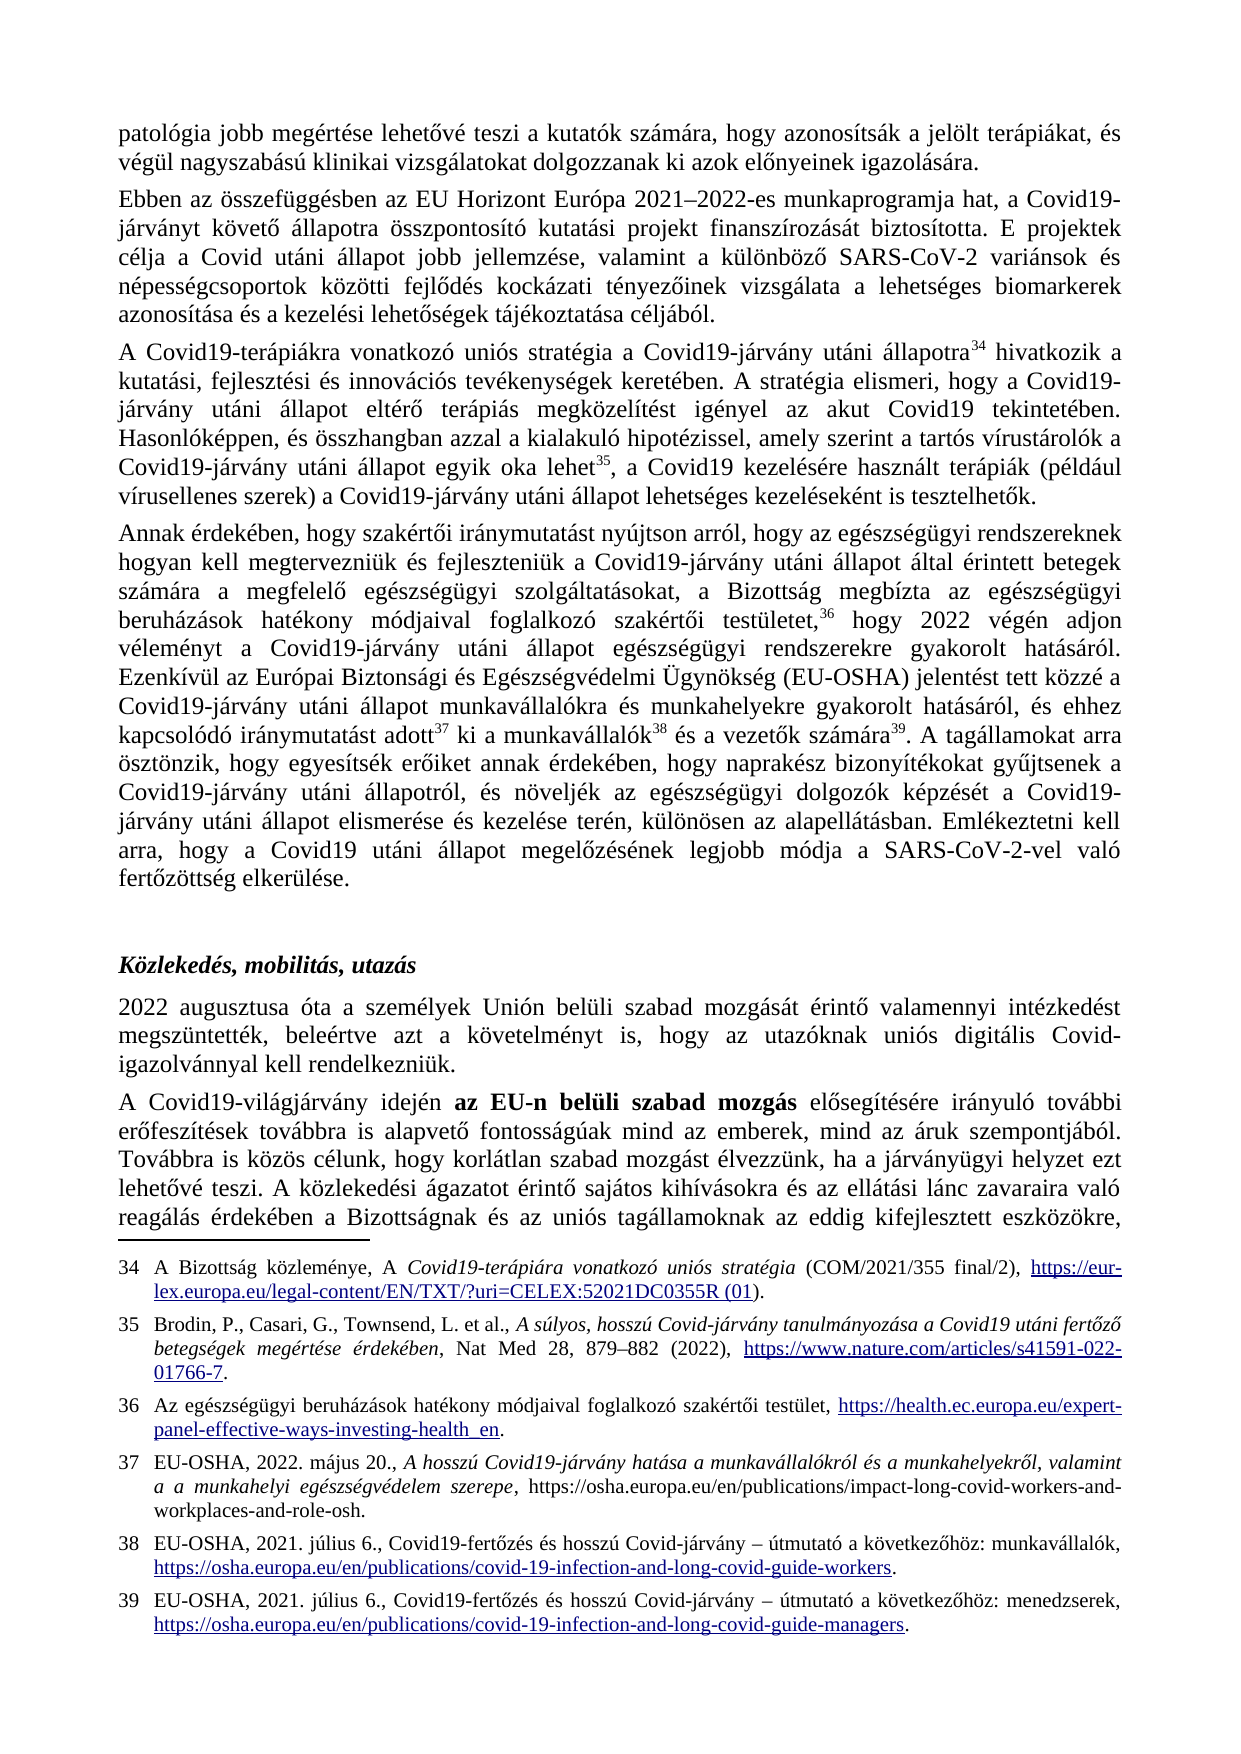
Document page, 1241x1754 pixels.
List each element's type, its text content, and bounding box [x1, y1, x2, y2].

text Brodin, P., Casari, G., Townsend, L. et al., A súlyos, hosszú Covid-járvány tanulmányozása a Covid19 utáni fertőző betegségek megértése érdekében, Nat Med 28, 879–882 (2022), https://www.nature.com/articles/s41591-022-01766-7. [118, 1312, 1122, 1384]
subtitle Közlekedés, mobilitás, utazás [118, 951, 1122, 979]
text Ebben az összefüggésben az EU Horizont Európa 2021–2022-es munkaprogramja hat, a Covid19-járványt követő állapotra összpontosító kutatási projekt finanszírozását biztosította. E projektek célja a Covid utáni állapot jobb jellemzése, valamint a különböző SARS-CoV-2 variánsok és népességcsoportok közötti fejlődés kockázati tényezőinek vizsgálata a lehetséges biomarkerek azonosítása és a kezelési lehetőségek tájékoztatása céljából. [118, 184, 1122, 328]
text Az egészségügyi beruházások hatékony módjaival foglalkozó szakértői testület, https://health.ec.europa.eu/expert-panel-effective-ways-investing-health_en. [118, 1393, 1122, 1441]
text patológia jobb megértése lehetővé teszi a kutatók számára, hogy azonosítsák a jelölt terápiákat, és végül nagyszabású klinikai vizsgálatokat dolgozzanak ki azok előnyeinek igazolására. [118, 118, 1122, 176]
text A Covid19-terápiákra vonatkozó uniós stratégia a Covid19-járvány utáni állapotra hivatkozik a kutatási, fejlesztési és innovációs tevékenységek keretében. A stratégia elismeri, hogy a Covid19-járvány utáni állapot eltérő terápiás megközelítést igényel az akut Covid19 tekintetében. Hasonlóképpen, és összhangban azzal a kialakuló hipotézissel, amely szerint a tartós vírustárolók a Covid19-járvány utáni állapot egyik oka lehet, a Covid19 kezelésére használt terápiák (például vírusellenes szerek) a Covid19-járvány utáni állapot lehetséges kezeléseként is tesztelhetők. [118, 337, 1122, 509]
text EU-OSHA, 2021. július 6., Covid19-fertőzés és hosszú Covid-járvány – útmutató a következőhöz: munkavállalók, https://osha.europa.eu/en/publications/covid-19-infection-and-long-covid-guide-workers. [118, 1531, 1122, 1579]
text EU-OSHA, 2021. július 6., Covid19-fertőzés és hosszú Covid-járvány – útmutató a következőhöz: menedzserek, https://osha.europa.eu/en/publications/covid-19-infection-and-long-covid-guide-managers. [118, 1588, 1122, 1636]
text EU-OSHA, 2022. május 20., A hosszú Covid19-járvány hatása a munkavállalókról és a munkahelyekről, valamint a a munkahelyi egészségvédelem szerepe, https://osha.europa.eu/en/publications/impact-long-covid-workers-and-workplaces-and-role-osh. [118, 1450, 1122, 1522]
text A Covid19-világjárvány idején az EU-n belüli szabad mozgás elősegítésére irányuló további erőfeszítések továbbra is alapvető fontosságúak mind az emberek, mind az áruk szempontjából. Továbbra is közös célunk, hogy korlátlan szabad mozgást élvezzünk, ha a járványügyi helyzet ezt lehetővé teszi. A közlekedési ágazatot érintő sajátos kihívásokra és az ellátási lánc zavaraira való reagálás érdekében a Bizottságnak és az uniós tagállamoknak az eddig kifejlesztett eszközökre, [118, 1087, 1122, 1231]
text 2022 augusztusa óta a személyek Unión belüli szabad mozgását érintő valamennyi intézkedést megszüntették, beleértve azt a követelményt is, hogy az utazóknak uniós digitális Covid-igazolvánnyal kell rendelkezniük. [118, 992, 1122, 1078]
text Annak érdekében, hogy szakértői iránymutatást nyújtson arról, hogy az egészségügyi rendszereknek hogyan kell megtervezniük és fejleszteniük a Covid19-járvány utáni állapot által érintett betegek számára a megfelelő egészségügyi szolgáltatásokat, a Bizottság megbízta az egészségügyi beruházások hatékony módjaival foglalkozó szakértői testületet, hogy 2022 végén adjon véleményt a Covid19-járvány utáni állapot egészségügyi rendszerekre gyakorolt hatásáról. Ezenkívül az Európai Biztonsági és Egészségvédelmi Ügynökség (EU-OSHA) jelentést tett közzé a Covid19-járvány utáni állapot munkavállalókra és munkahelyekre gyakorolt hatásáról, és ehhez kapcsolódó iránymutatást adott ki a munkavállalók és a vezetők számára. A tagállamokat arra ösztönzik, hogy egyesítsék erőiket annak érdekében, hogy naprakész bizonyítékokat gyűjtsenek a Covid19-járvány utáni állapotról, és növeljék az egészségügyi dolgozók képzését a Covid19-járvány utáni állapot elismerése és kezelése terén, különösen az alapellátásban. Emlékeztetni kell arra, hogy a Covid19 utáni állapot megelőzésének legjobb módja a SARS-CoV-2-vel való fertőzöttség elkerülése. [118, 518, 1122, 892]
text A Bizottság közleménye, A Covid19-terápiára vonatkozó uniós stratégia (COM/2021/355 final/2), https://eur-lex.europa.eu/legal-content/EN/TXT/?uri=CELEX:52021DC0355R (01). [118, 1255, 1122, 1303]
